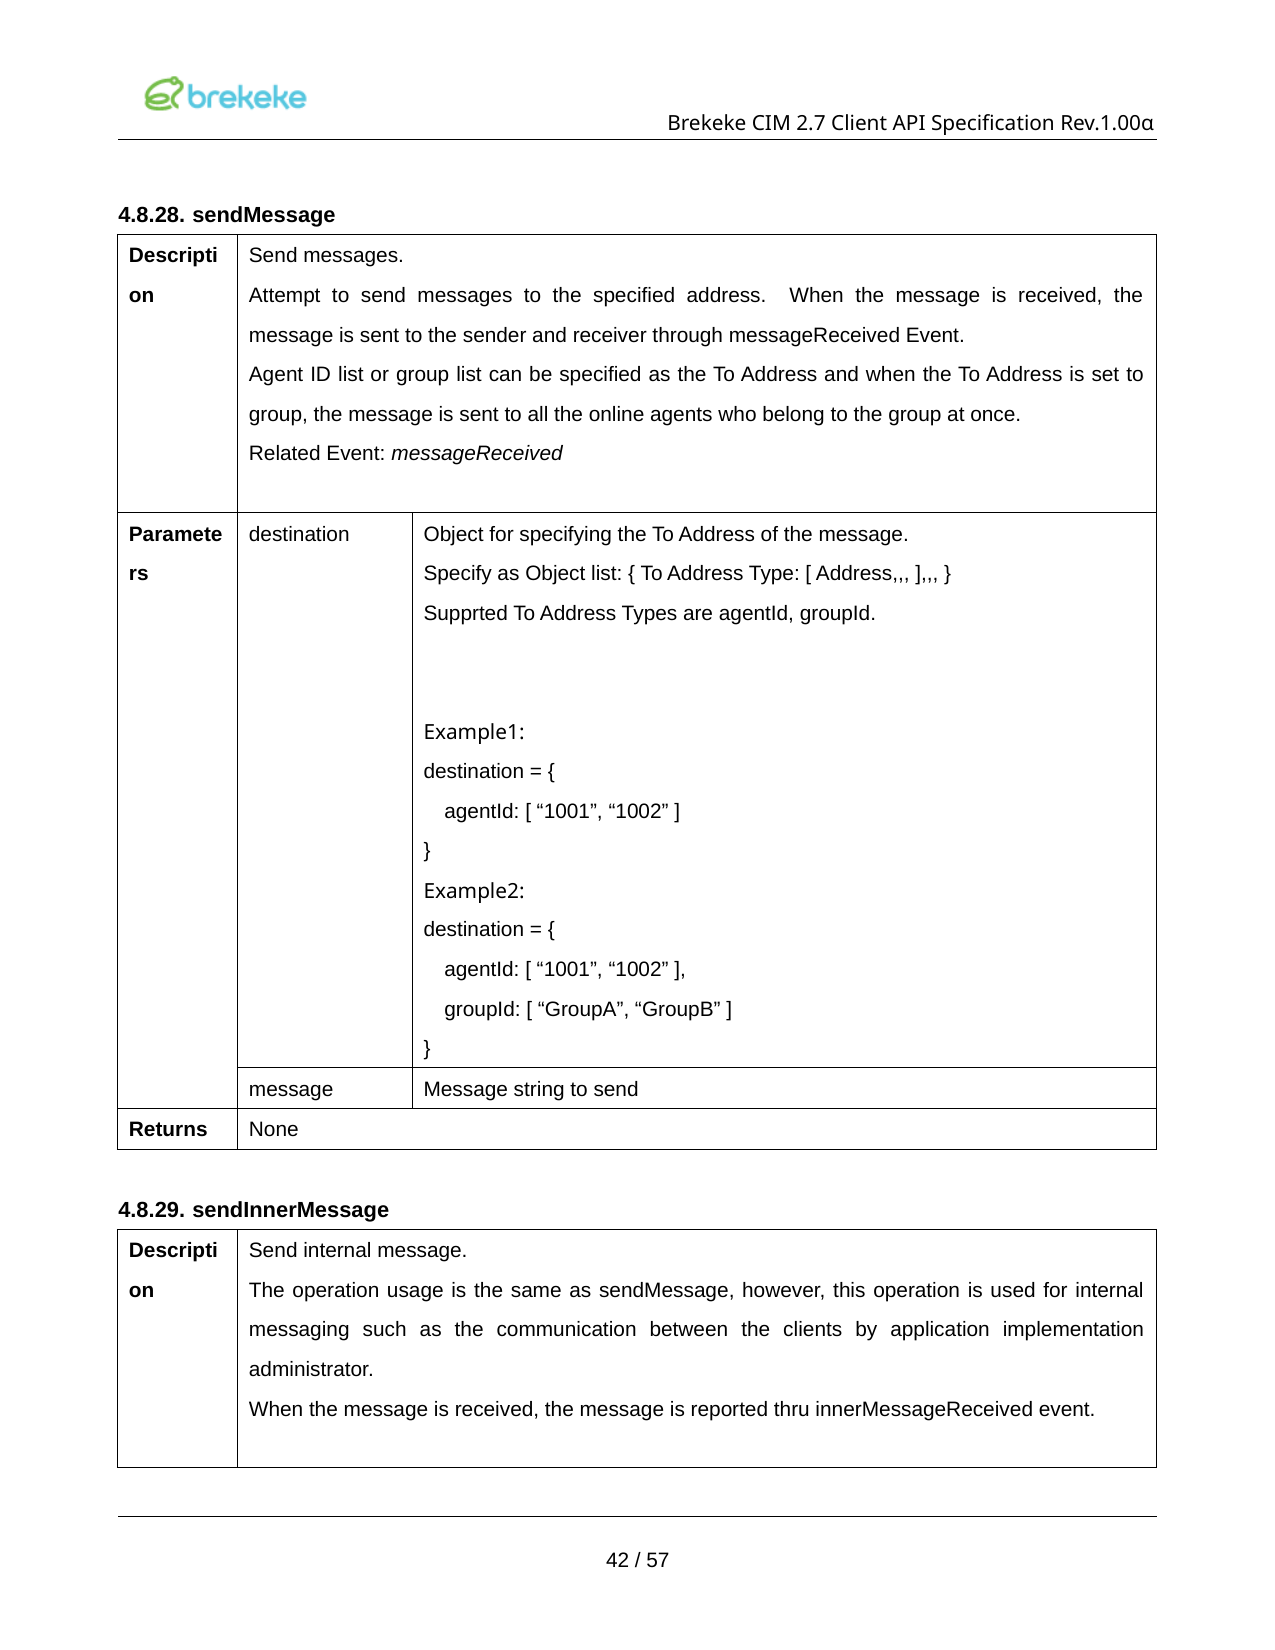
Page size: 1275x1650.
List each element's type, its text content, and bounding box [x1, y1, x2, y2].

table_header Description [118, 235, 237, 512]
subtitle sendInnerMessage [118, 1189, 1157, 1229]
table_header Send messages. Attempt to send messages to the specified address. When the message is received, the message is sent to the sender and receiver through messageReceived Event. Agent ID list or group list can be specified as the To Address and when the To Address is set to group, the message is sent to all the online agents who belong to the group at once. Related Event: messageReceived [238, 235, 1156, 512]
table_cell destination [238, 513, 412, 1067]
table_cell Object for specifying the To Address of the message. Specify as Object list: { To Address Type: [ Address,,, ],,, } Supprted To Address Types are agentId, groupId. Example1: destination = { agentId: [ “1001”, “1002” ] } Example2: destination = { agentId: [ “1001”, “1002” ], groupId: [ “GroupA”, “GroupB” ] } [413, 513, 1156, 1067]
table_cell Returns [118, 1109, 237, 1148]
picture [121, 65, 328, 122]
table_cell None [238, 1109, 1156, 1148]
table_header Send internal message. The operation usage is the same as sendMessage, however, this operation is used for internal messaging such as the communication between the clients by application implementation administrator. When the message is received, the message is reported thru innerMessageReceived event. [238, 1230, 1156, 1467]
table_cell message [238, 1068, 412, 1108]
table_header Description [118, 1230, 237, 1467]
subtitle sendMessage [118, 194, 1157, 234]
table_cell Parameters [118, 513, 237, 1108]
table_cell Message string to send [413, 1068, 1156, 1108]
